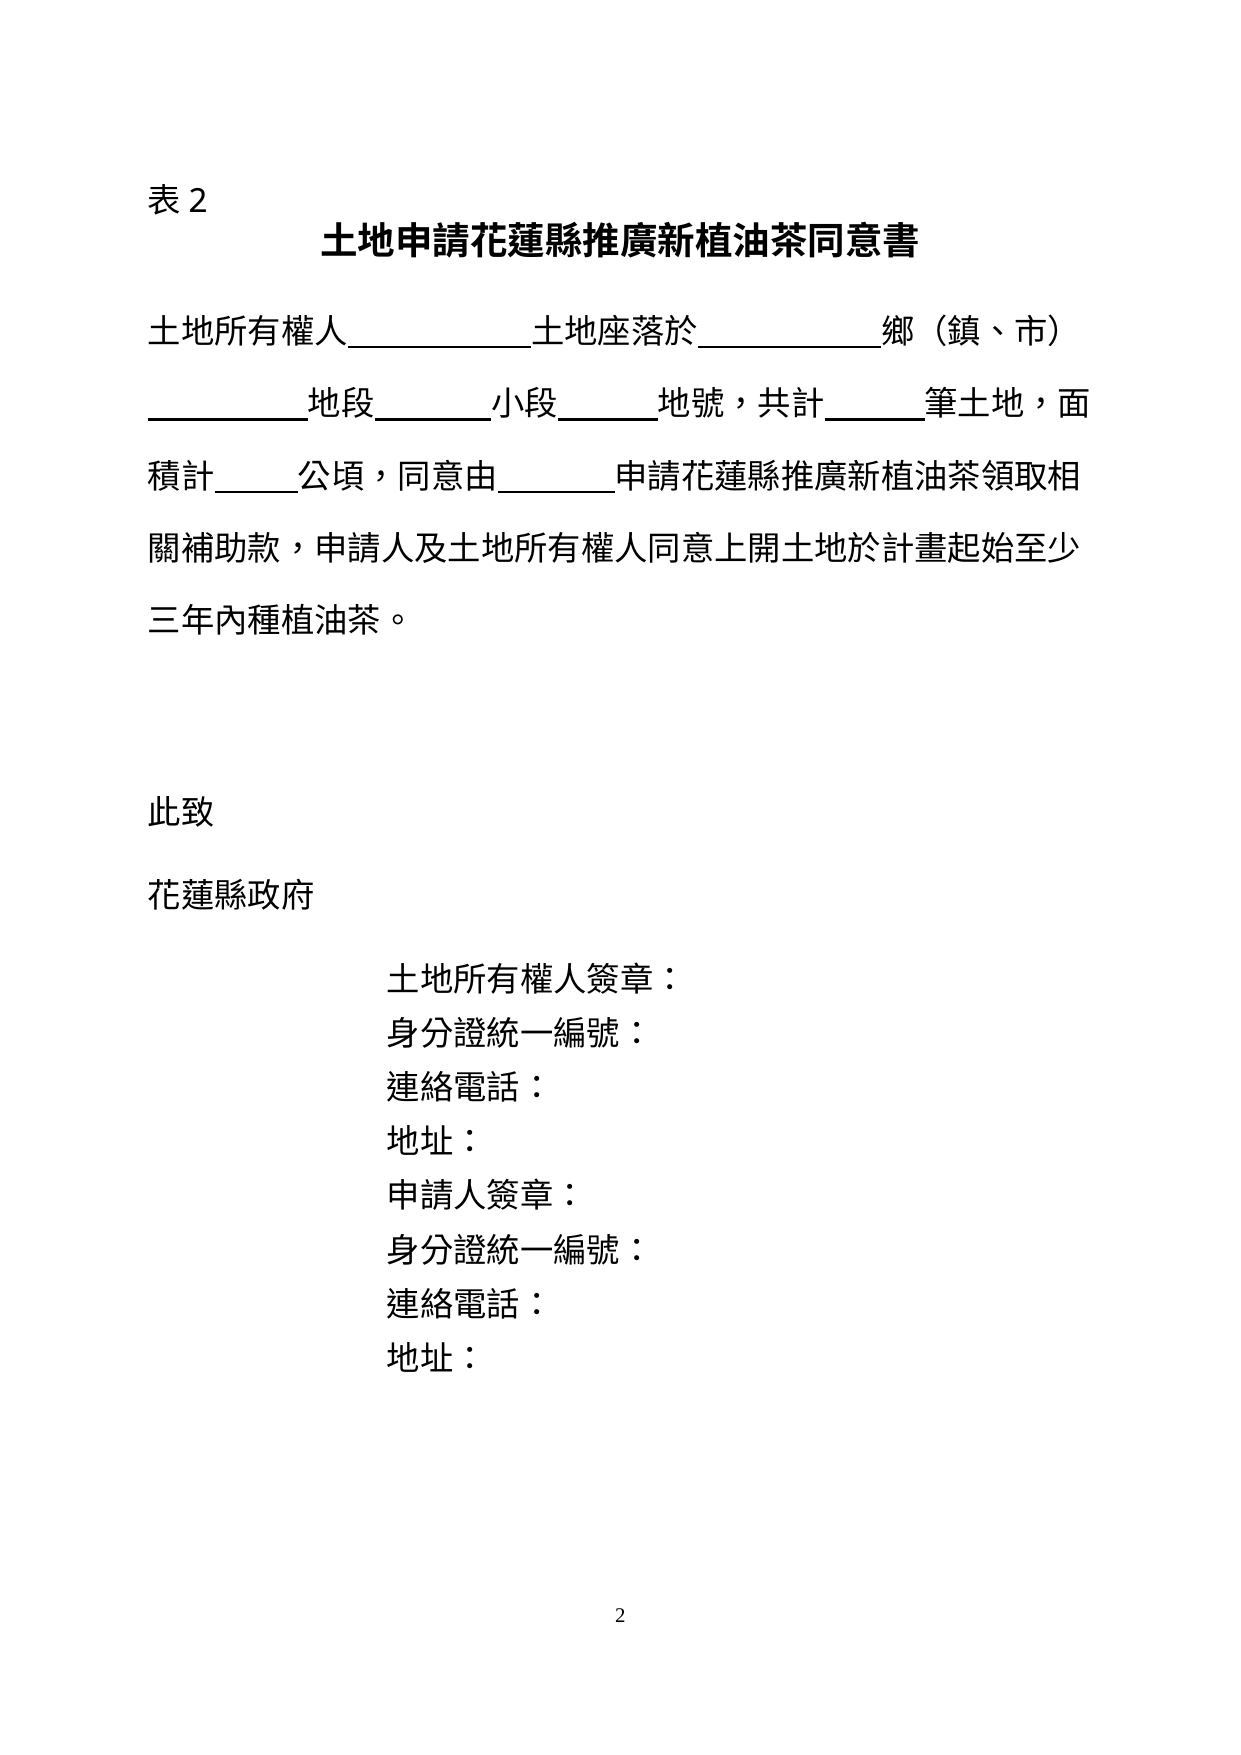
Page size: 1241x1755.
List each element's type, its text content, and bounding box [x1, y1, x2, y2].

text 土地所有權人簽章： [387, 958, 1093, 999]
text 表2 [148, 179, 1093, 221]
text 地址： [387, 1120, 1093, 1162]
text 地段 小段 地號，共計 筆土地，面積計 公頃，同意由 申請花蓮縣推廣新植油茶領取相關補助款，申請人及土地所有權人同意上開土地於計畫起始至少三年內種植油茶。 [148, 377, 1093, 642]
text 地址： [387, 1337, 1093, 1379]
text 此致 [148, 791, 1093, 833]
text 身分證統一編號： [387, 1012, 1093, 1054]
text 申請人簽章： [387, 1174, 1093, 1216]
text 土地申請花蓮縣推廣新植油茶同意書 [148, 221, 1093, 263]
text 花蓮縣政府 [148, 874, 1093, 916]
text 身分證統一編號： [387, 1229, 1093, 1270]
text 土地所有權人 土地座落於 鄉（鎮、市） [148, 304, 1093, 353]
text 連絡電話： [387, 1283, 1093, 1324]
text 連絡電話： [387, 1066, 1093, 1108]
